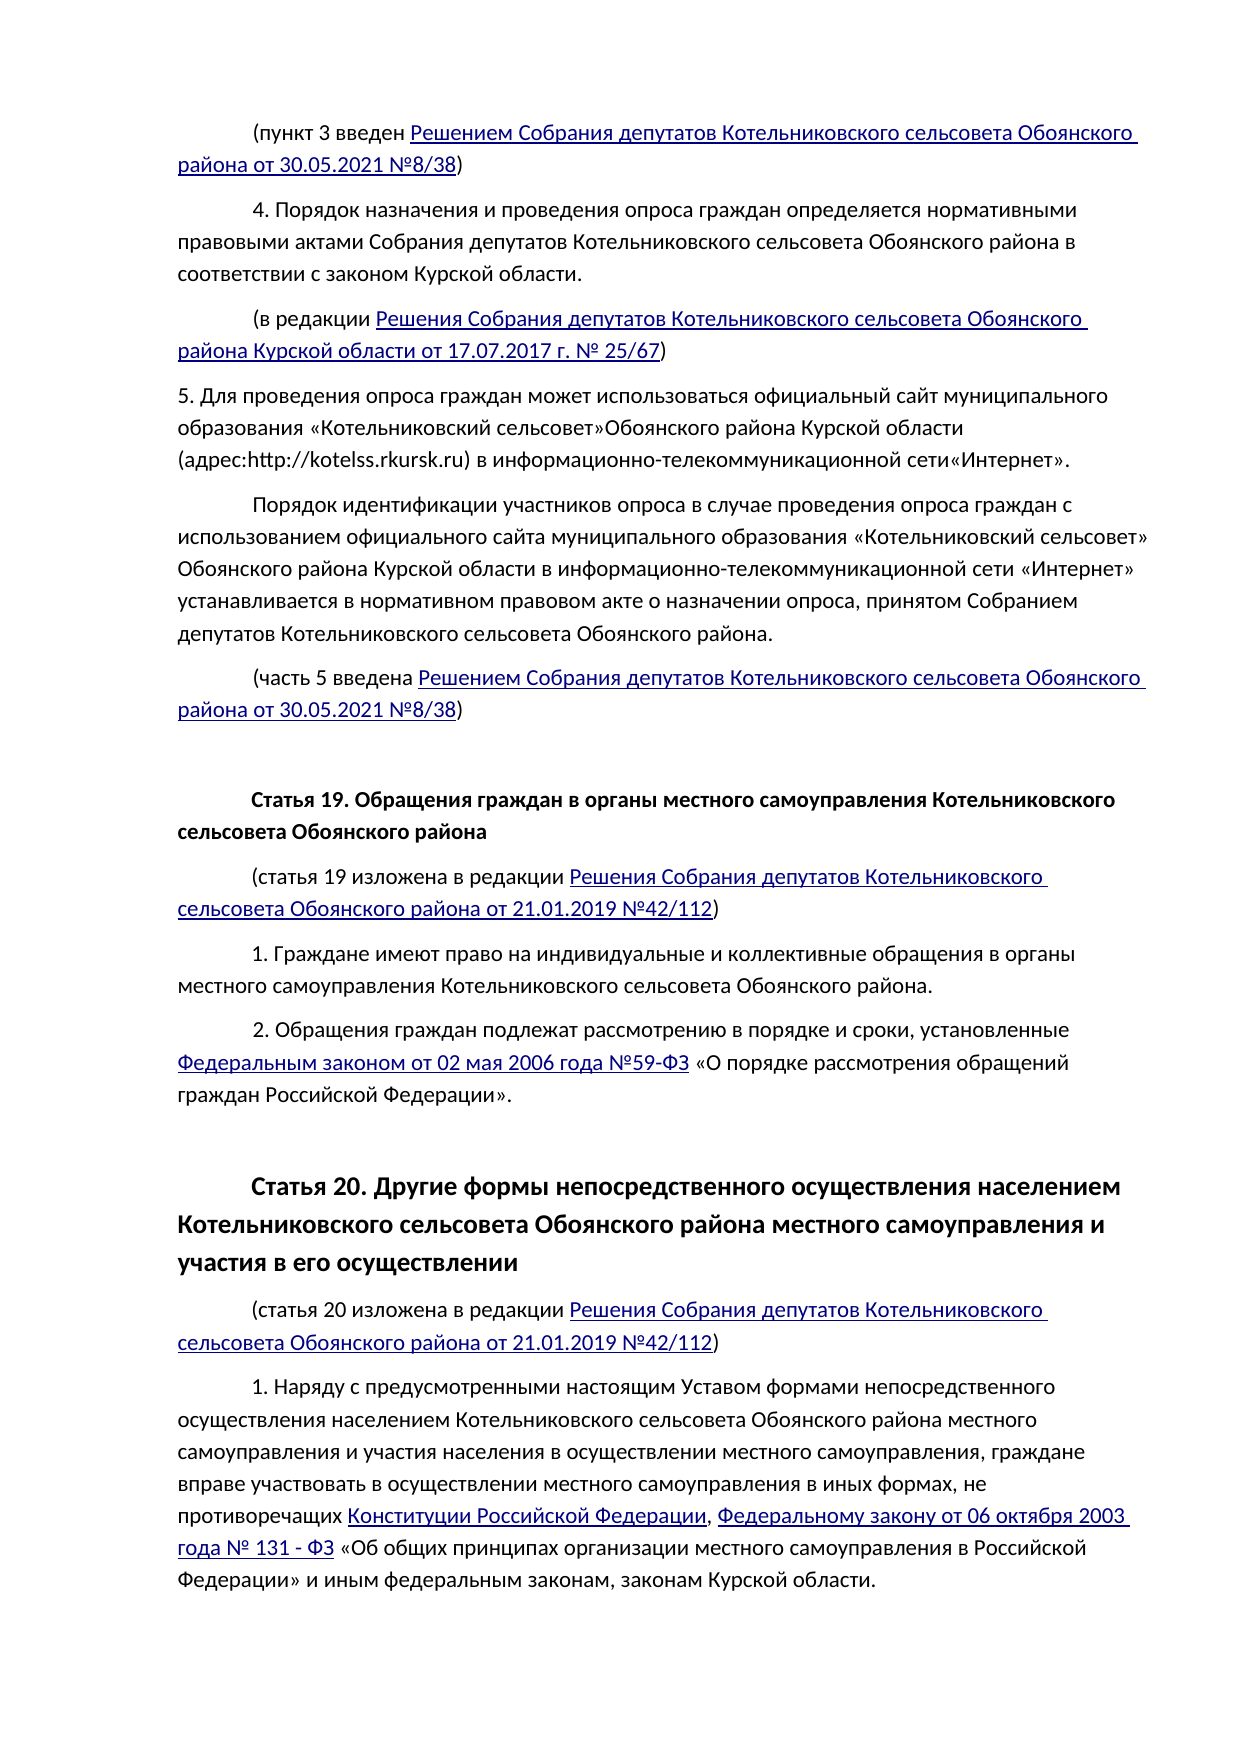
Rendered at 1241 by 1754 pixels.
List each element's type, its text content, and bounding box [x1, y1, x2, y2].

text (пункт 3 введен Решением Собрания депутатов Котельниковского сельсовета Обоянского района от 30.05.2021 №8/38) [177, 118, 1152, 178]
text 1. Наряду с предусмотренными настоящим Уставом формами непосредственного осуществления населением Котельниковского сельсовета Обоянского района местного самоуправления и участия населения в осуществлении местного самоуправления, граждане вправе участвовать в осуществлении местного самоуправления в иных формах, не противоречащих Конституции Российской Федерации, Федеральному закону от 06 октября 2003 года № 131 - ФЗ «Об общих принципах организации местного самоуправления в Российской Федерации» и иным федеральным законам, законам Курской области. [177, 1372, 1152, 1594]
text (статья 19 изложена в редакции Решения Собрания депутатов Котельниковского сельсовета Обоянского района от 21.01.2019 №42/112) [177, 862, 1152, 922]
text (статья 20 изложена в редакции Решения Собрания депутатов Котельниковского сельсовета Обоянского района от 21.01.2019 №42/112) [177, 1296, 1152, 1356]
text 2. Обращения граждан подлежат рассмотрению в порядке и сроки, установленные Федеральным законом от 02 мая 2006 года №59-ФЗ «О порядке рассмотрения обращений граждан Российской Федерации». [177, 1016, 1152, 1108]
text Статья 19. Обращения граждан в органы местного самоуправления Котельниковского сельсовета Обоянского района [177, 785, 1152, 845]
text 4. Порядок назначения и проведения опроса граждан определяется нормативными правовыми актами Собрания депутатов Котельниковского сельсовета Обоянского района в соответствии с законом Курской области. [177, 195, 1152, 287]
text (часть 5 введена Решением Собрания депутатов Котельниковского сельсовета Обоянского района от 30.05.2021 №8/38) [177, 663, 1152, 724]
text Статья 20. Другие формы непосредственного осуществления населением Котельниковского сельсовета Обоянского района местного самоуправления и участия в его осуществлении [177, 1169, 1152, 1278]
text 5. Для проведения опроса граждан может использоваться официальный сайт муниципального образования «Котельниковский сельсовет»Обоянского района Курской области (адрес:http://kotelss.rkursk.ru) в информационно-телекоммуникационной сети«Интернет». [177, 381, 1152, 473]
text (в редакции Решения Собрания депутатов Котельниковского сельсовета Обоянского района Курской области от 17.07.2017 г. № 25/67) [177, 304, 1152, 364]
text 1. Граждане имеют право на индивидуальные и коллективные обращения в органы местного самоуправления Котельниковского сельсовета Обоянского района. [177, 939, 1152, 999]
text Порядок идентификации участников опроса в случае проведения опроса граждан с использованием официального сайта муниципального образования «Котельниковский сельсовет» Обоянского района Курской области в информационно-телекоммуникационной сети «Интернет» устанавливается в нормативном правовом акте о назначении опроса, принятом Собранием депутатов Котельниковского сельсовета Обоянского района. [177, 490, 1152, 647]
